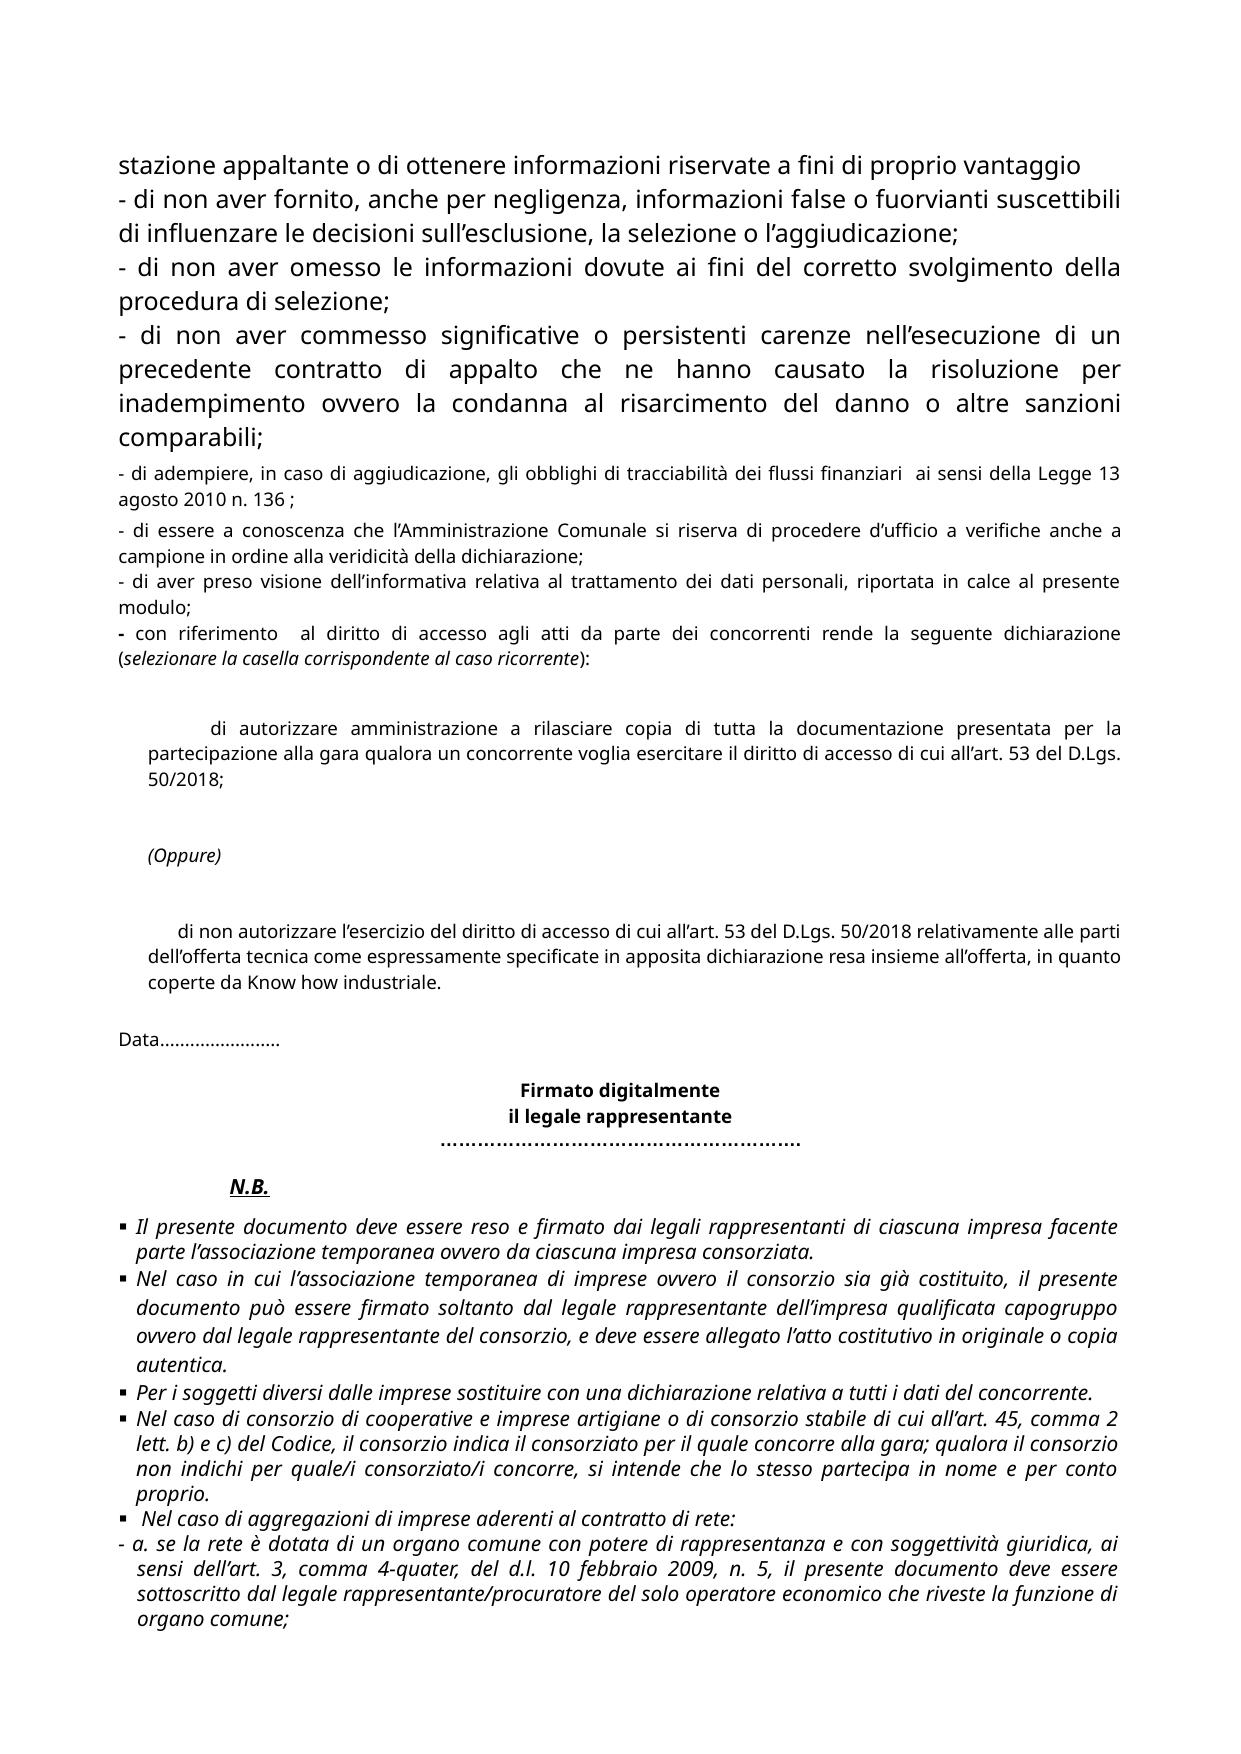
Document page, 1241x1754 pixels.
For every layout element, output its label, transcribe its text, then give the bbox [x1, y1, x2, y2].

text (Oppure) [148, 842, 1122, 868]
text Firmato digitalmente [118, 1078, 1122, 1103]
text - di non aver commesso significative o persistenti carenze nell’esecuzione di un precedente contratto di appalto che ne hanno causato la risoluzione per inadempimento ovvero la condanna al risarcimento del danno o altre sanzioni comparabili; [118, 318, 1122, 454]
text - di adempiere, in caso di aggiudicazione, gli obblighi di tracciabilità dei flussi finanziari ai sensi della Legge 13 agosto 2010 n. 136 ; [118, 460, 1122, 511]
text - con riferimento al diritto di accesso agli atti da parte dei concorrenti rende la seguente dichiarazione (selezionare la casella corrispondente al caso ricorrente): [118, 620, 1122, 671]
text il legale rappresentante [118, 1103, 1122, 1129]
text - di non aver fornito, anche per negligenza, informazioni false o fuorvianti suscettibili di influenzare le decisioni sull’esclusione, la selezione o l’aggiudicazione; [118, 182, 1122, 250]
text di autorizzare amministrazione a rilasciare copia di tutta la documentazione presentata per la partecipazione alla gara qualora un concorrente voglia esercitare il diritto di accesso di cui all’art. 53 del D.Lgs. 50/2018; [148, 715, 1122, 792]
text - di aver preso visione dell’informativa relativa al trattamento dei dati personali, riportata in calce al presente modulo; [118, 569, 1122, 620]
text Data........................ [118, 1027, 1122, 1052]
text …………………………………………………. [118, 1129, 1122, 1150]
text - di essere a conoscenza che l’Amministrazione Comunale si riserva di procedere d’ufficio a verifiche anche a campione in ordine alla veridicità della dichiarazione; [118, 518, 1122, 569]
list Nel caso di consorzio di cooperative e imprese artigiane o di consorzio stabile di cui all’art. 45, comma 2 lett. b) e c) del Codice, il consorzio indica il consorziato per il quale concorre alla gara; qualora il consorzio non indichi per quale/i consorziato/i concorre, si intende che lo stesso partecipa in nome e per conto proprio. [118, 1407, 1122, 1507]
text N.B. [229, 1172, 1122, 1200]
list Il presente documento deve essere reso e firmato dai legali rappresentanti di ciascuna impresa facente parte l’associazione temporanea ovvero da ciascuna impresa consorziata. [118, 1214, 1122, 1264]
text - di non aver omesso le informazioni dovute ai fini del corretto svolgimento della procedura di selezione; [118, 250, 1122, 318]
text - a. se la rete è dotata di un organo comune con potere di rappresentanza e con soggettività giuridica, ai sensi dell’art. 3, comma 4-quater, del d.l. 10 febbraio 2009, n. 5, il presente documento deve essere sottoscritto dal legale rappresentante/procuratore del solo operatore economico che riveste la funzione di organo comune; [118, 1532, 1122, 1632]
list Per i soggetti diversi dalle imprese sostituire con una dichiarazione relativa a tutti i dati del concorrente. [118, 1378, 1122, 1407]
list Nel caso in cui l’associazione temporanea di imprese ovvero il consorzio sia già costituito, il presente documento può essere firmato soltanto dal legale rappresentante dell’impresa qualificata capogruppo ovvero dal legale rappresentante del consorzio, e deve essere allegato l’atto costitutivo in originale o copia autentica. [118, 1264, 1122, 1378]
list Nel caso di aggregazioni di imprese aderenti al contratto di rete: [118, 1507, 1122, 1532]
text stazione appaltante o di ottenere informazioni riservate a fini di proprio vantaggio [118, 148, 1122, 182]
text di non autorizzare l’esercizio del diritto di accesso di cui all’art. 53 del D.Lgs. 50/2018 relativamente alle parti dell’offerta tecnica come espressamente specificate in apposita dichiarazione resa insieme all’offerta, in quanto coperte da Know how industriale. [148, 918, 1122, 995]
